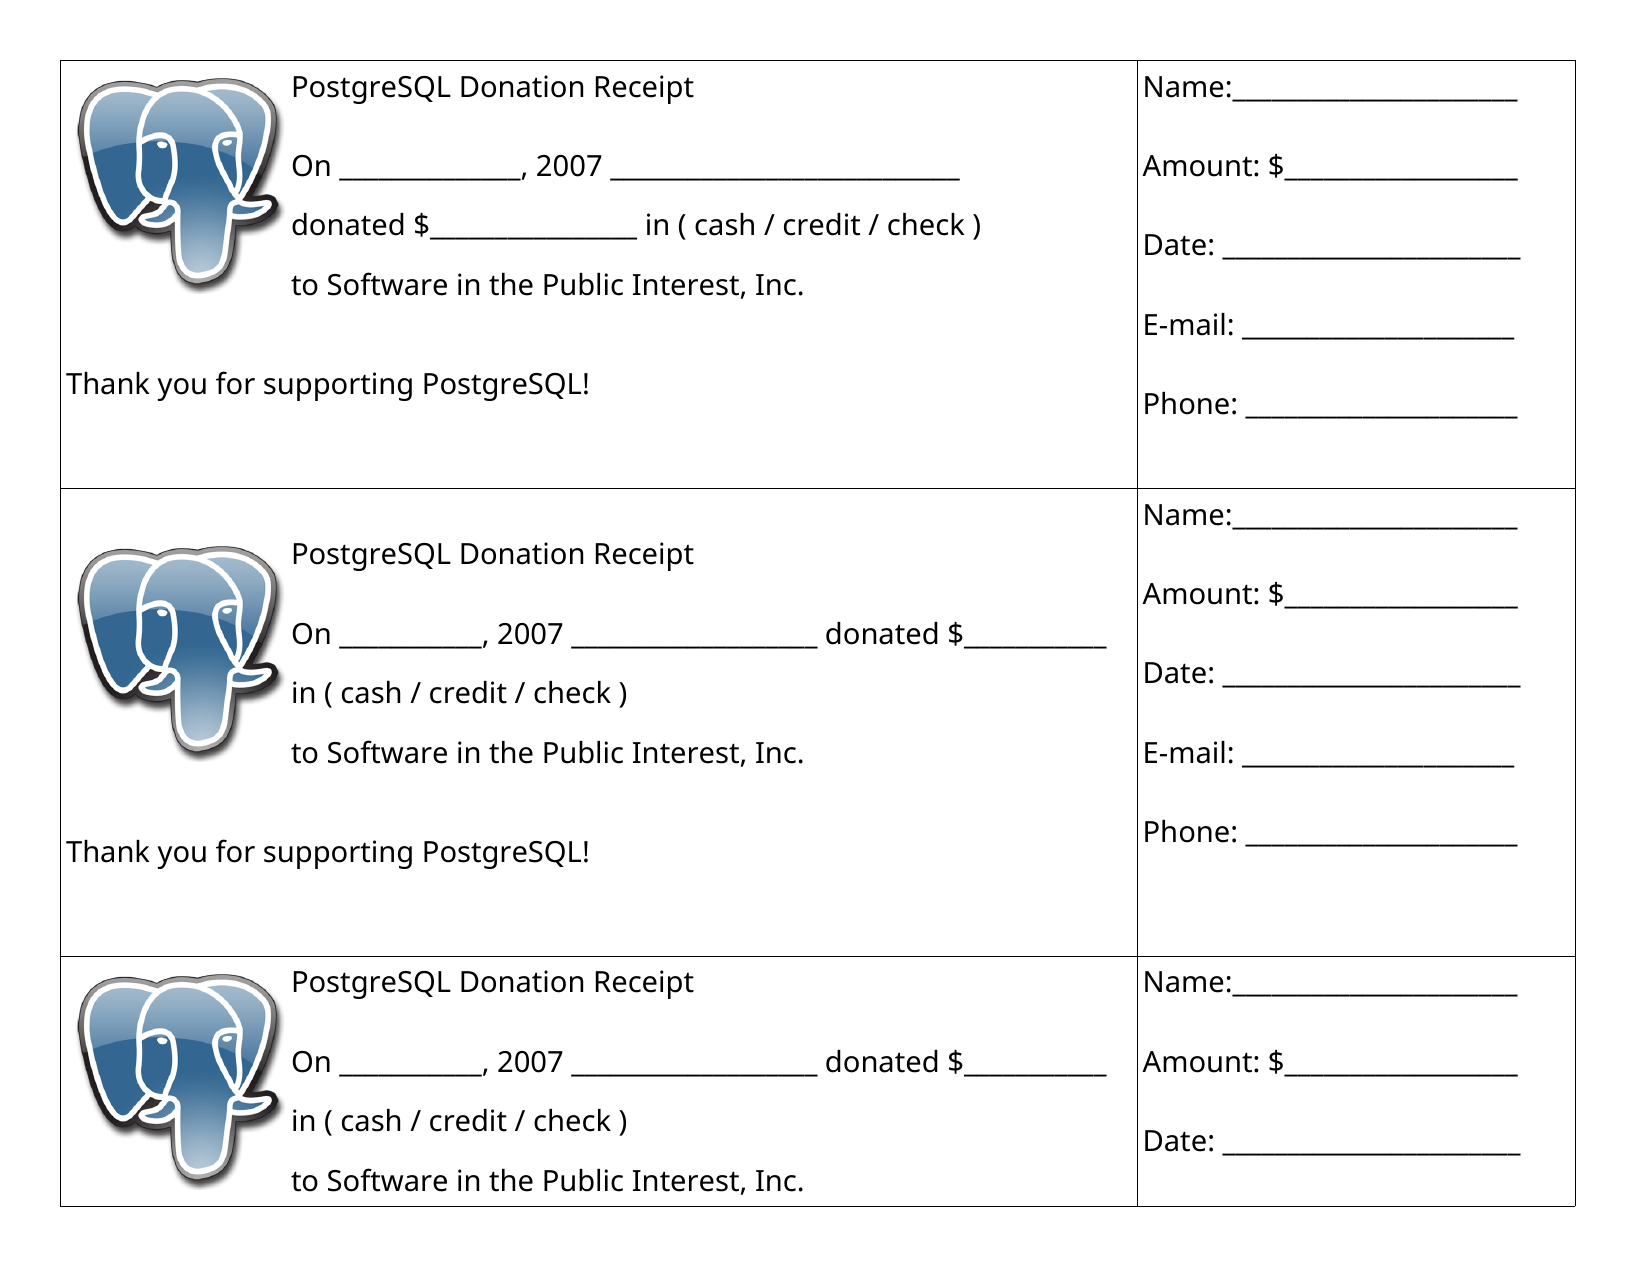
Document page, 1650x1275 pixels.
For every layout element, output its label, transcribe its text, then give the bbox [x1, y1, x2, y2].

table_header Name:______________________ Amount: $__________________ Date: _______________________ E-mail: _____________________ Phone: _____________________ [1138, 61, 1575, 488]
picture [65, 68, 291, 294]
table_cell Name:______________________ Amount: $__________________ Date: _______________________ [1138, 957, 1575, 1206]
picture [65, 964, 291, 1190]
picture [65, 536, 291, 762]
table_cell PostgreSQL Donation Receipt On ___________, 2007 ___________________ donated $___________ in ( cash / credit / check ) to Software in the Public Interest, Inc. [61, 957, 1137, 1206]
table_header PostgreSQL Donation Receipt On ______________, 2007 ___________________________ donated $________________ in ( cash / credit / check ) to Software in the Public Interest, Inc. Thank you for supporting PostgreSQL! [61, 61, 1137, 488]
table_cell Name:______________________ Amount: $__________________ Date: _______________________ E-mail: _____________________ Phone: _____________________ [1138, 489, 1575, 956]
table_cell PostgreSQL Donation Receipt On ___________, 2007 ___________________ donated $___________ in ( cash / credit / check ) to Software in the Public Interest, Inc. Thank you for supporting PostgreSQL! [61, 489, 1137, 956]
